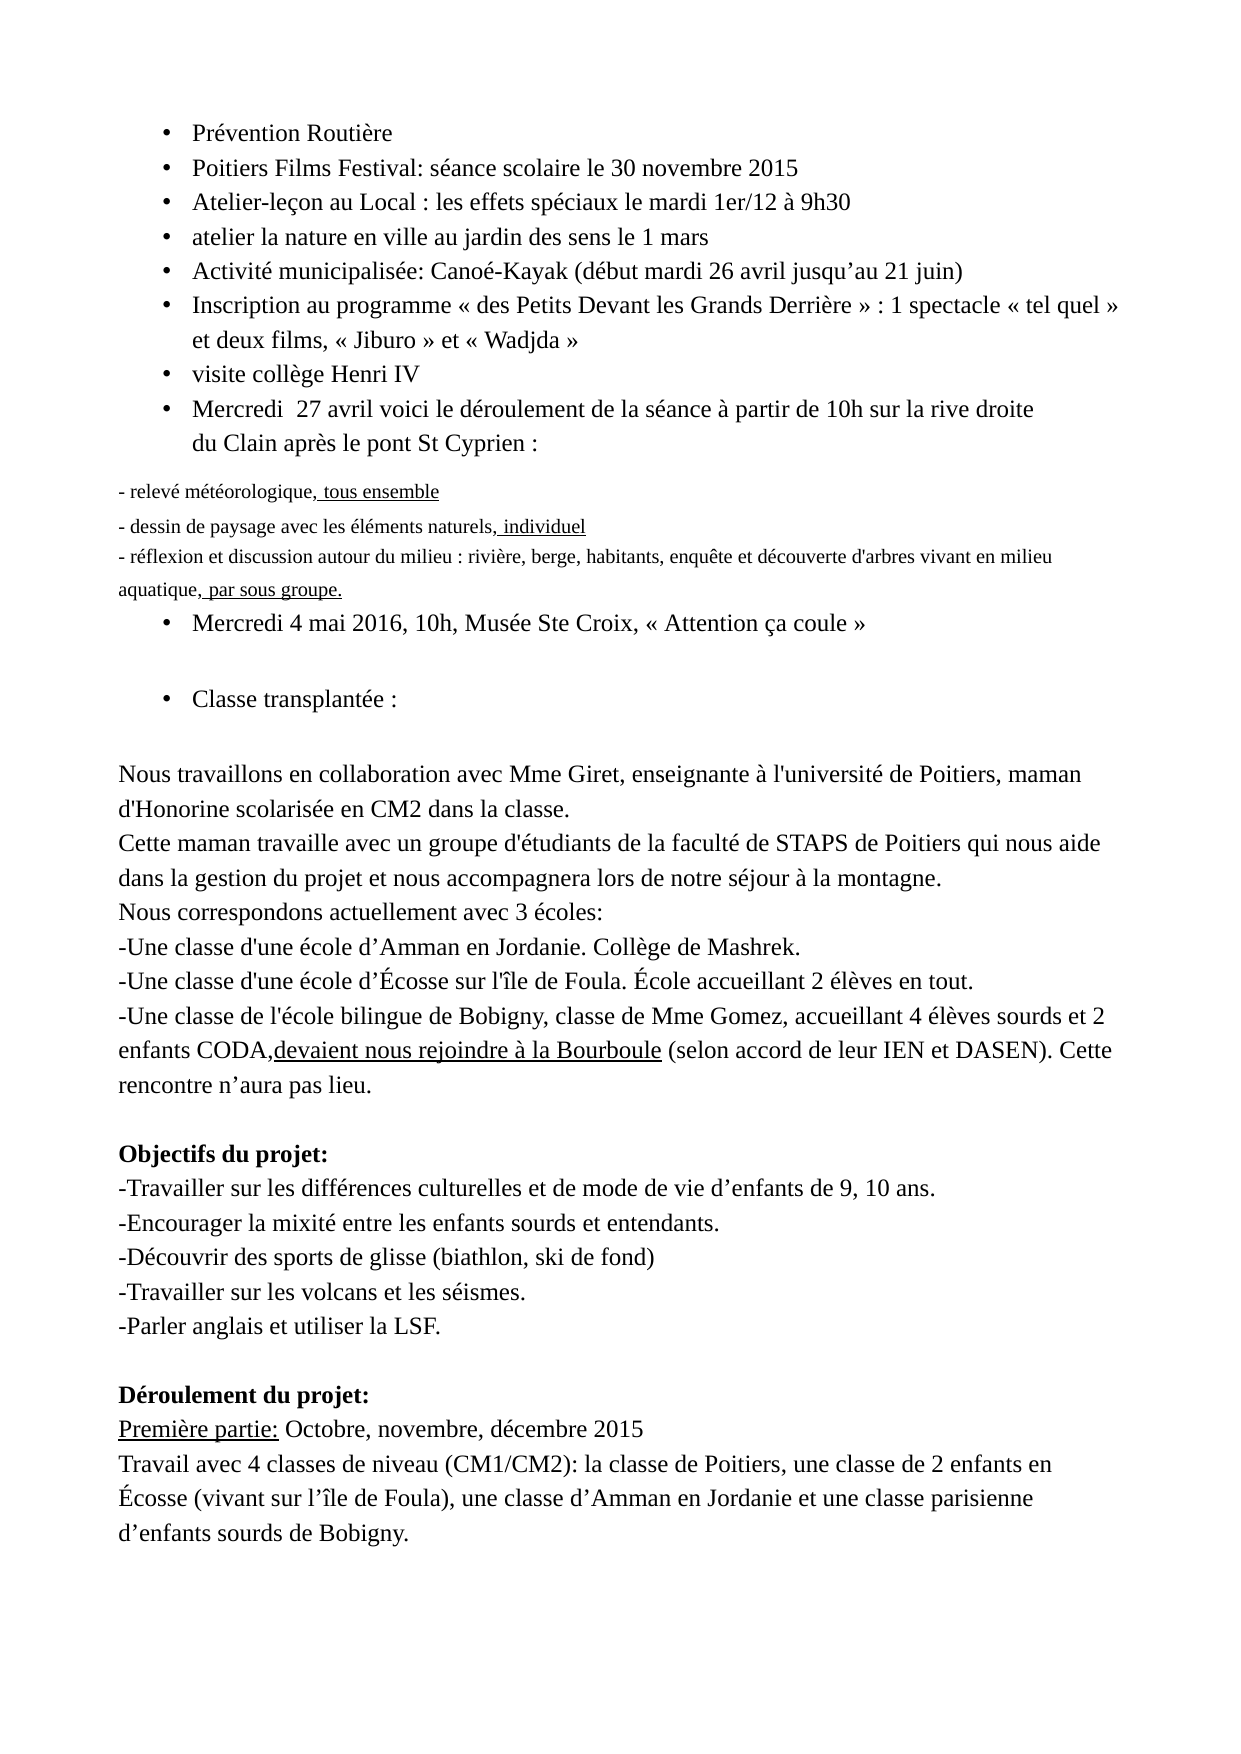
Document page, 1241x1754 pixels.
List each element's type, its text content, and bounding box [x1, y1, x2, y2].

text -Une classe d'une école d’Amman en Jordanie. Collège de Mashrek. [118, 932, 1122, 961]
list Classe transplantée : [162, 684, 1122, 712]
text -Une classe d'une école d’Écosse sur l'île de Foula. École accueillant 2 élèves en tout. [118, 966, 1122, 995]
text -Travailler sur les volcans et les séismes. [118, 1277, 1122, 1305]
text - réflexion et discussion autour du milieu : rivière, berge, habitants, enquête et découverte d'arbres vivant en milieu aquatique, par sous groupe. [118, 544, 1122, 602]
text Nous correspondons actuellement avec 3 écoles: [118, 897, 1122, 926]
list Poitiers Films Festival: séance scolaire le 30 novembre 2015 [162, 153, 1122, 181]
text Nous travaillons en collaboration avec Mme Giret, enseignante à l'université de Poitiers, maman d'Honorine scolarisée en CM2 dans la classe. Cette maman travaille avec un groupe d'étudiants de la faculté de STAPS de Poitiers qui nous aide dans la gestion du projet et nous accompagnera lors de notre séjour à la montagne. [118, 759, 1122, 892]
text - dessin de paysage avec les éléments naturels, individuel [118, 510, 1122, 539]
list visite collège Henri IV [162, 359, 1122, 388]
list Inscription au programme « des Petits Devant les Grands Derrière » : 1 spectacle « tel quel » et deux films, « Jiburo » et « Wadjda » [162, 291, 1122, 354]
list Mercredi 4 mai 2016, 10h, Musée Ste Croix, « Attention ça coule » [162, 608, 1122, 637]
text -Une classe de l'école bilingue de Bobigny, classe de Mme Gomez, accueillant 4 élèves sourds et 2 enfants CODA,devaient nous rejoindre à la Bourboule (selon accord de leur IEN et DASEN). Cette rencontre n’aura pas lieu. Objectifs du projet: -Travailler sur les différences culturelles et de mode de vie d’enfants de 9, 10 ans. -Encourager la mixité entre les enfants sourds et entendants. [118, 1001, 1122, 1236]
text -Parler anglais et utiliser la LSF. Déroulement du projet: Première partie: Octobre, novembre, décembre 2015 Travail avec 4 classes de niveau (CM1/CM2): la classe de Poitiers, une classe de 2 enfants en Écosse (vivant sur l’île de Foula), une classe d’Amman en Jordanie et une classe parisienne d’enfants sourds de Bobigny. [118, 1311, 1122, 1547]
list atelier la nature en ville au jardin des sens le 1 mars [162, 222, 1122, 250]
list Activité municipalisée: Canoé-Kayak (début mardi 26 avril jusqu’au 21 juin) [162, 256, 1122, 285]
text -Découvrir des sports de glisse (biathlon, ski de fond) [118, 1242, 1122, 1271]
list Mercredi 27 avril voici le déroulement de la séance à partir de 10h sur la rive droite du Clain après le pont St Cyprien : [162, 394, 1122, 457]
list Prévention Routière [162, 118, 1122, 147]
text - relevé météorologique, tous ensemble [118, 475, 1122, 504]
list Atelier-leçon au Local : les effets spéciaux le mardi 1er/12 à 9h30 [162, 187, 1122, 216]
